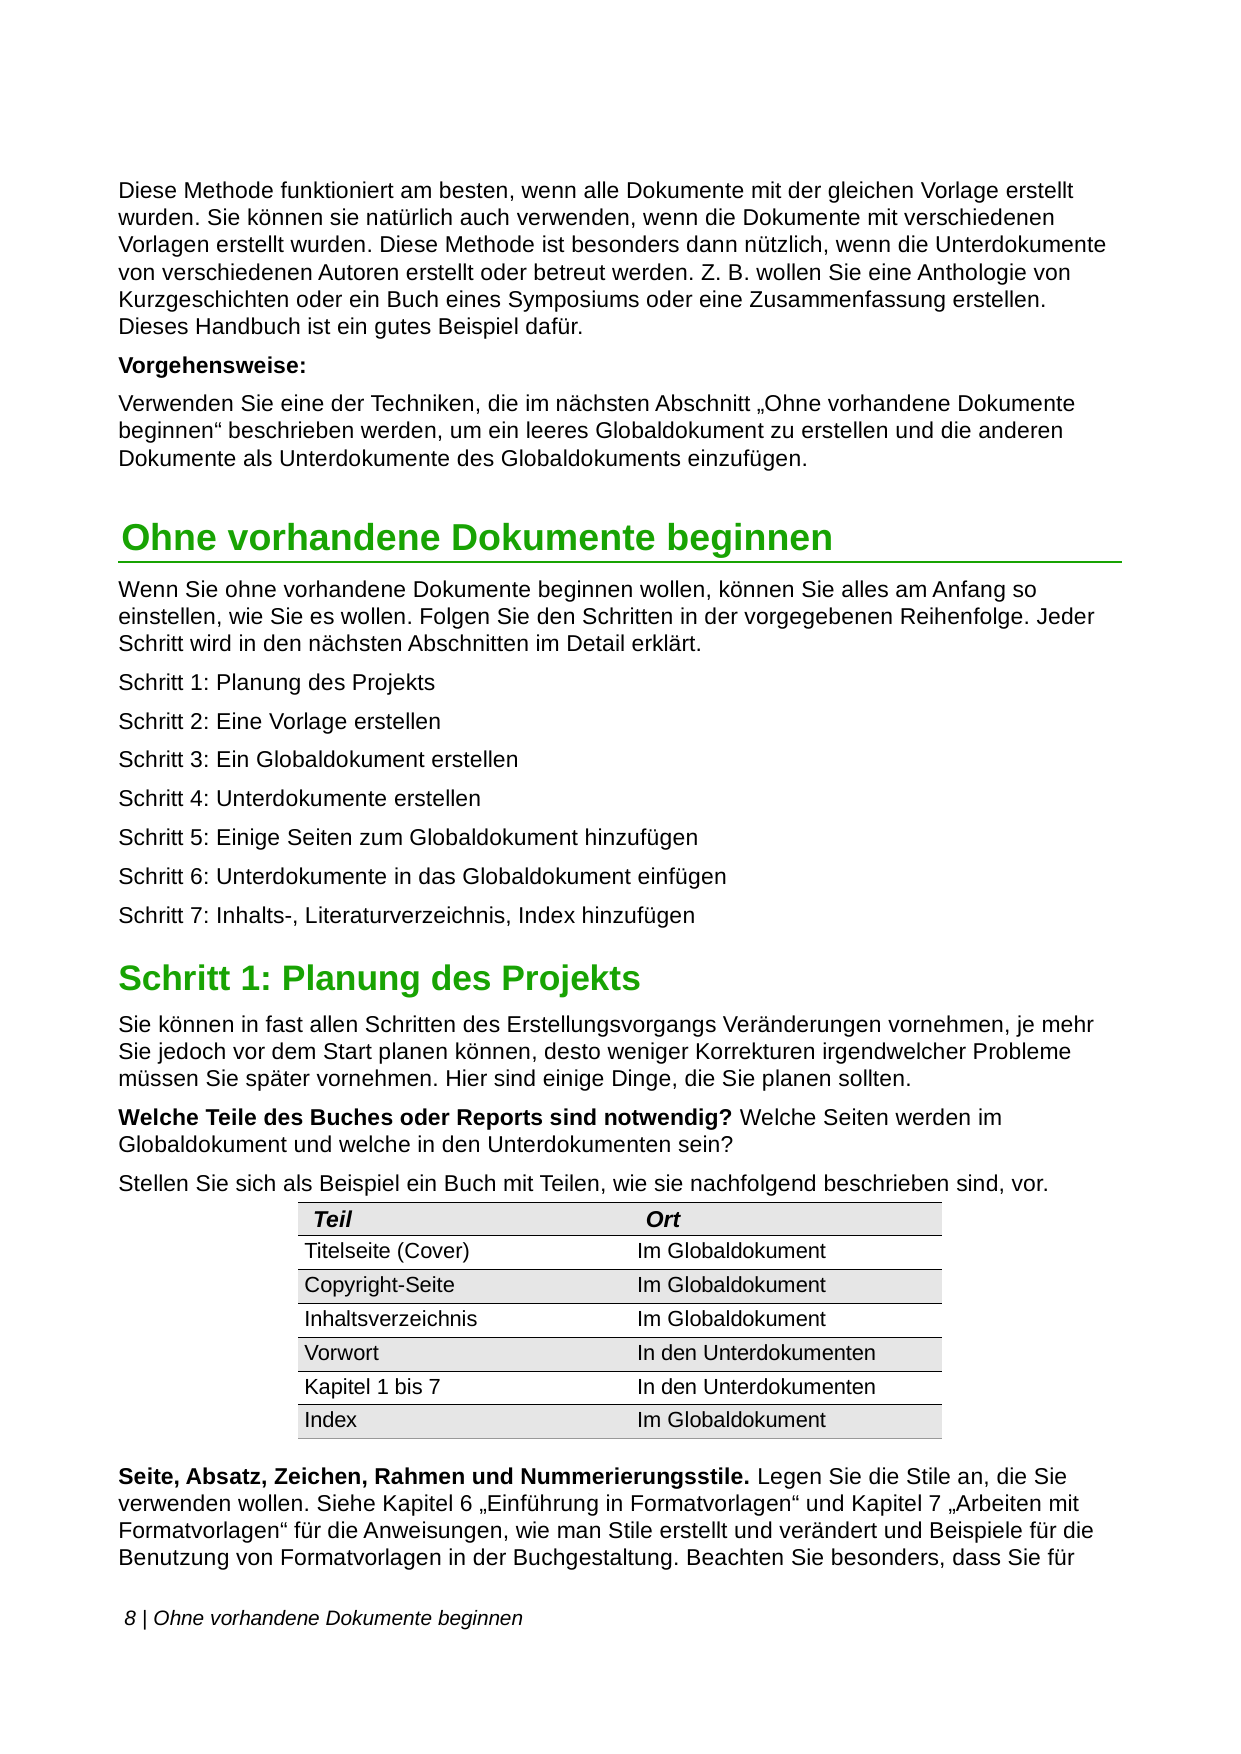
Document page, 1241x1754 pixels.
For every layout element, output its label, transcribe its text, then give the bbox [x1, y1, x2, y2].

text Verwenden Sie eine der Techniken, die im nächsten Abschnitt „Ohne vorhandene Dokumente beginnen“ beschrieben werden, um ein leeres Globaldokument zu erstellen und die anderen Dokumente als Unterdokumente des Globaldokuments einzufügen. [118, 390, 1122, 471]
text Schritt 7: Inhalts-, Literaturverzeichnis, Index hinzufügen [118, 901, 1122, 928]
table_header Ort [631, 1203, 942, 1235]
subtitle Ohne vorhandene Dokumente beginnen [118, 512, 1122, 561]
text Schritt 5: Einige Seiten zum Globaldokument hinzufügen [118, 823, 1122, 851]
text Schritt 2: Eine Vorlage erstellen [118, 707, 1122, 734]
table_cell In den Unterdokumenten [631, 1372, 942, 1404]
text Stellen Sie sich als Beispiel ein Buch mit Teilen, wie sie nachfolgend beschrieben sind, vor. [118, 1169, 1122, 1196]
table_cell Kapitel 1 bis 7 [298, 1372, 631, 1404]
text Schritt 3: Ein Globaldokument erstellen [118, 746, 1122, 773]
subtitle Schritt 1: Planung des Projekts [118, 958, 1122, 998]
table_cell Im Globaldokument [631, 1405, 942, 1438]
text Welche Teile des Buches oder Reports sind notwendig? Welche Seiten werden im Globaldokument und welche in den Unterdokumenten sein? [118, 1103, 1122, 1157]
text Schritt 4: Unterdokumente erstellen [118, 785, 1122, 812]
text Sie können in fast allen Schritten des Erstellungsvorgangs Veränderungen vornehmen, je mehr Sie jedoch vor dem Start planen können, desto weniger Korrekturen irgendwelcher Probleme müssen Sie später vornehmen. Hier sind einige Dinge, die Sie planen sollten. [118, 1010, 1122, 1091]
list Vorgehensweise: [118, 351, 1122, 378]
text Schritt 1: Planung des Projekts [118, 668, 1122, 695]
table_cell Vorwort [298, 1338, 631, 1371]
table_cell Im Globaldokument [631, 1236, 942, 1269]
table_cell Im Globaldokument [631, 1270, 942, 1303]
text Seite, Absatz, Zeichen, Rahmen und Nummerierungsstile. Legen Sie die Stile an, die Sie verwenden wollen. Siehe Kapitel 6 „Einführung in Formatvorlagen“ und Kapitel 7 „Arbeiten mit Formatvorlagen“ für die Anweisungen, wie man Stile erstellt und verändert und Beispiele für die Benutzung von Formatvorlagen in der Buchgestaltung. Beachten Sie besonders, dass Sie für [118, 1462, 1122, 1570]
text Wenn Sie ohne vorhandene Dokumente beginnen wollen, können Sie alles am Anfang so einstellen, wie Sie es wollen. Folgen Sie den Schritten in der vorgegebenen Reihenfolge. Jeder Schritt wird in den nächsten Abschnitten im Detail erklärt. [118, 575, 1122, 656]
table_cell Copyright-Seite [298, 1270, 631, 1303]
table_header Teil [298, 1203, 631, 1235]
text Schritt 6: Unterdokumente in das Globaldokument einfügen [118, 862, 1122, 889]
table_cell In den Unterdokumenten [631, 1338, 942, 1371]
table_cell Titelseite (Cover) [298, 1236, 631, 1269]
table_cell Inhaltsverzeichnis [298, 1304, 631, 1337]
text Diese Methode funktioniert am besten, wenn alle Dokumente mit der gleichen Vorlage erstellt wurden. Sie können sie natürlich auch verwenden, wenn die Dokumente mit verschiedenen Vorlagen erstellt wurden. Diese Methode ist besonders dann nützlich, wenn die Unterdokumente von verschiedenen Autoren erstellt oder betreut werden. Z. B. wollen Sie eine Anthologie von Kurzgeschichten oder ein Buch eines Symposiums oder eine Zusammenfassung erstellen. Dieses Handbuch ist ein gutes Beispiel dafür. [118, 177, 1122, 339]
table_cell Im Globaldokument [631, 1304, 942, 1337]
table_cell Index [298, 1405, 631, 1438]
